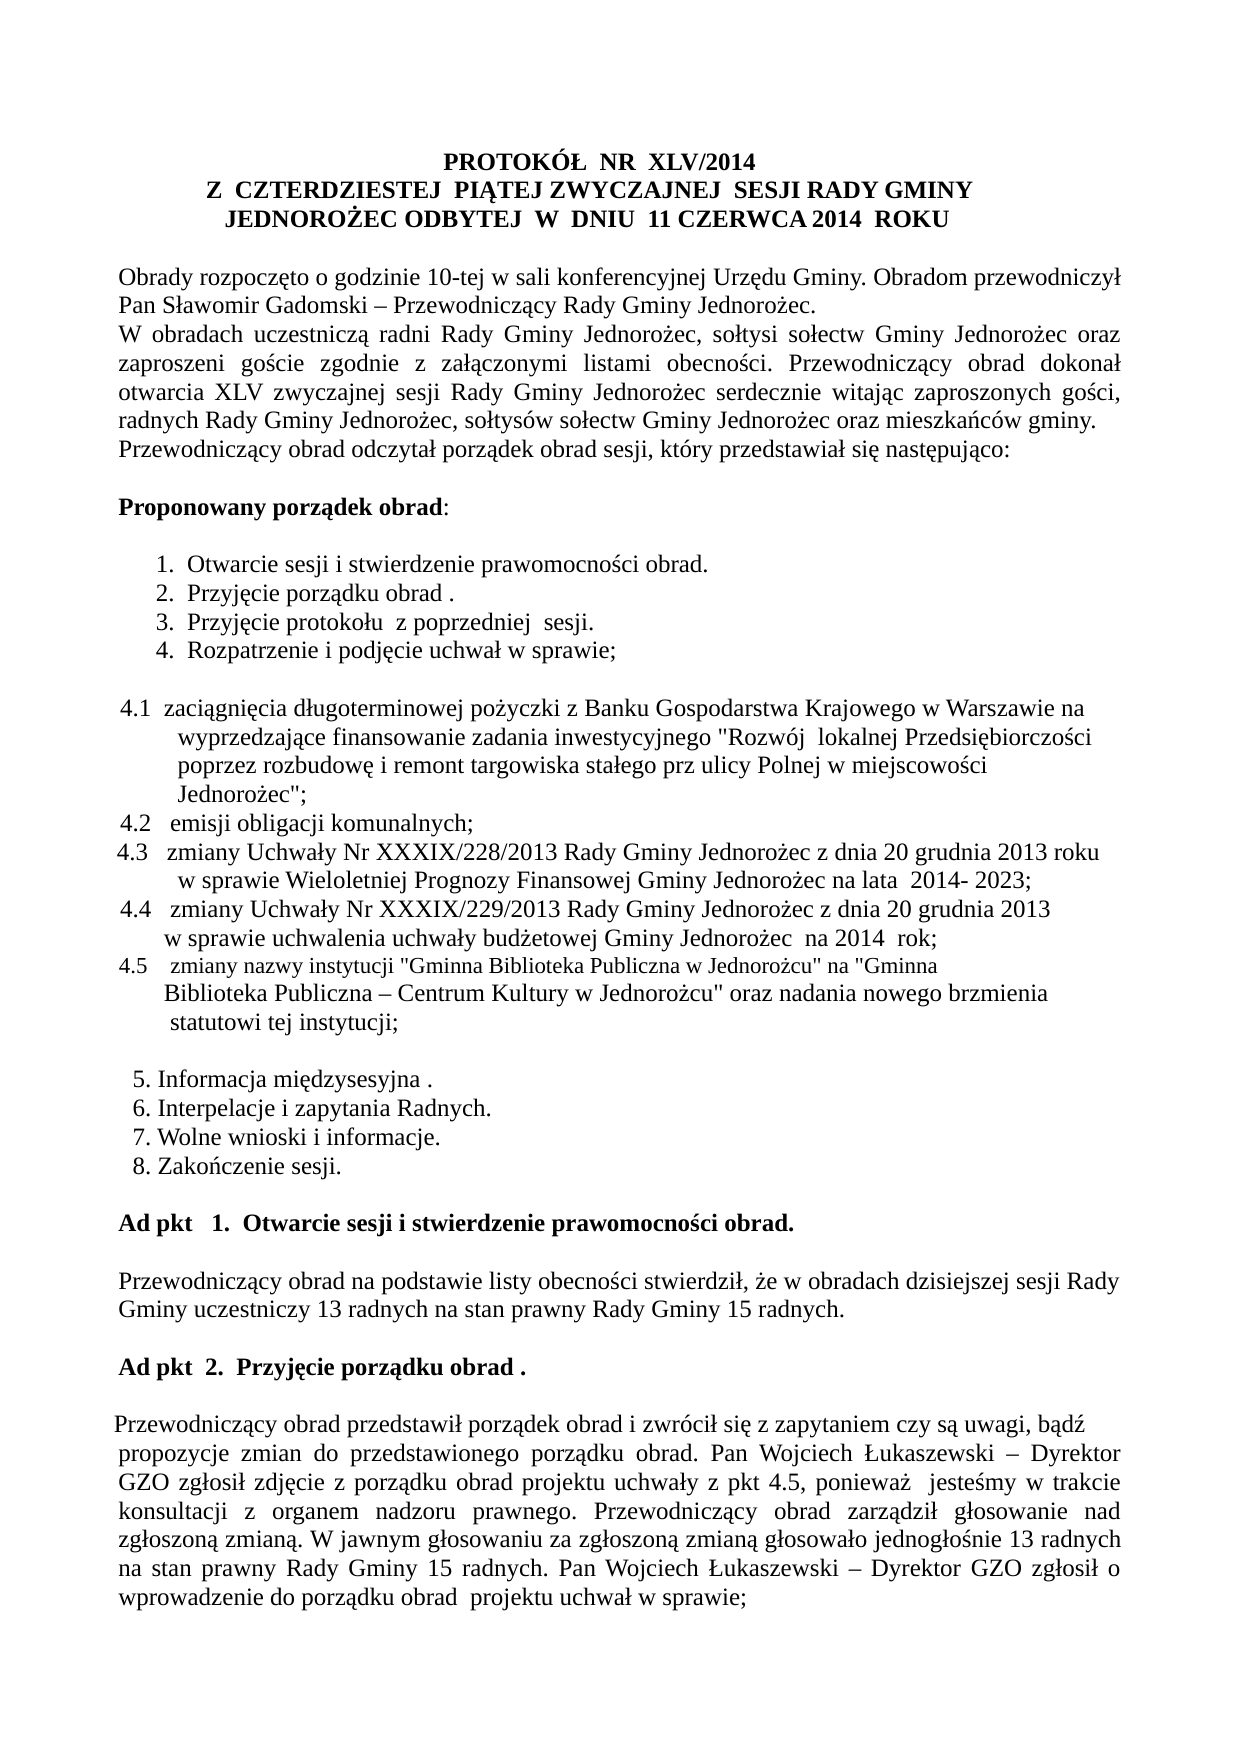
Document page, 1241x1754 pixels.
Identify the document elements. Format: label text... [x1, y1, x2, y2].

text Ad pkt 1. Otwarcie sesji i stwierdzenie prawomocności obrad. [118, 1208, 1122, 1237]
text Obrady rozpoczęto o godzinie 10-tej w sali konferencyjnej Urzędu Gminy. Obradom przewodniczył Pan Sławomir Gadomski – Przewodniczący Rady Gminy Jednorożec. [118, 262, 1122, 319]
text 4.4 zmiany Uchwały Nr XXXIX/229/2013 Rady Gminy Jednorożec z dnia 20 grudnia 2013 [107, 894, 1122, 923]
text 1. Otwarcie sesji i stwierdzenie prawomocności obrad. [118, 549, 1122, 578]
text propozycje zmian do przedstawionego porządku obrad. Pan Wojciech Łukaszewski – Dyrektor GZO zgłosił zdjęcie z porządku obrad projektu uchwały z pkt 4.5, ponieważ jesteśmy w trakcie konsultacji z organem nadzoru prawnego. Przewodniczący obrad zarządził głosowanie nad zgłoszoną zmianą. W jawnym głosowaniu za zgłoszoną zmianą głosowało jednogłośnie 13 radnych na stan prawny Rady Gminy 15 radnych. Pan Wojciech Łukaszewski – Dyrektor GZO zgłosił o wprowadzenie do porządku obrad projektu uchwał w sprawie; [118, 1438, 1122, 1611]
text statutowi tej instytucji; [107, 1007, 1122, 1036]
text 5. Informacja międzysesyjna . [107, 1064, 1122, 1093]
text Przewodniczący obrad odczytał porządek obrad sesji, który przedstawiał się następująco: [118, 434, 1122, 463]
text 4.2 emisji obligacji komunalnych; [107, 808, 1122, 837]
text 2. Przyjęcie porządku obrad . [118, 578, 1122, 607]
text 4.5 zmiany nazwy instytucji "Gminna Biblioteka Publiczna w Jednorożcu" na "Gminna [107, 952, 1122, 978]
text Proponowany porządek obrad: [118, 492, 1122, 521]
text w sprawie uchwalenia uchwały budżetowej Gminy Jednorożec na 2014 rok; [107, 923, 1122, 952]
text PROTOKÓŁ NR XLV/2014 [118, 147, 1122, 176]
text 4.1 zaciągnięcia długoterminowej pożyczki z Banku Gospodarstwa Krajowego w Warszawie na wyprzedzające finansowanie zadania inwestycyjnego "Rozwój lokalnej Przedsiębiorczości poprzez rozbudowę i remont targowiska stałego prz ulicy Polnej w miejscowości Jednorożec"; [120, 693, 1122, 808]
text W obradach uczestniczą radni Rady Gminy Jednorożec, sołtysi sołectw Gminy Jednorożec oraz zaproszeni goście zgodnie z załączonymi listami obecności. Przewodniczący obrad dokonał otwarcia XLV zwyczajnej sesji Rady Gminy Jednorożec serdecznie witając zaproszonych gości, radnych Rady Gminy Jednorożec, sołtysów sołectw Gminy Jednorożec oraz mieszkańców gminy. [118, 319, 1122, 434]
text Przewodniczący obrad przedstawił porządek obrad i zwrócił się z zapytaniem czy są uwagi, bądź [107, 1409, 1122, 1438]
text 3. Przyjęcie protokołu z poprzedniej sesji. [118, 607, 1122, 636]
text JEDNOROŻEC ODBYTEJ W DNIU 11 CZERWCA 2014 ROKU [118, 204, 1122, 233]
text 4. Rozpatrzenie i podjęcie uchwał w sprawie; [118, 636, 1122, 664]
text Z CZTERDZIESTEJ PIĄTEJ ZWYCZAJNEJ SESJI RADY GMINY [118, 176, 1122, 204]
text 7. Wolne wnioski i informacje. [107, 1122, 1122, 1151]
text Przewodniczący obrad na podstawie listy obecności stwierdził, że w obradach dzisiejszej sesji Rady Gminy uczestniczy 13 radnych na stan prawny Rady Gminy 15 radnych. [118, 1266, 1122, 1323]
text 4.3 zmiany Uchwały Nr XXXIX/228/2013 Rady Gminy Jednorożec z dnia 20 grudnia 2013 roku w sprawie Wieloletniej Prognozy Finansowej Gminy Jednorożec na lata 2014- 2023; [117, 837, 1122, 894]
text 8. Zakończenie sesji. [107, 1151, 1122, 1179]
text Ad pkt 2. Przyjęcie porządku obrad . [118, 1352, 1122, 1381]
text Biblioteka Publiczna – Centrum Kultury w Jednorożcu" oraz nadania nowego brzmienia [107, 978, 1122, 1007]
text 6. Interpelacje i zapytania Radnych. [107, 1093, 1122, 1122]
